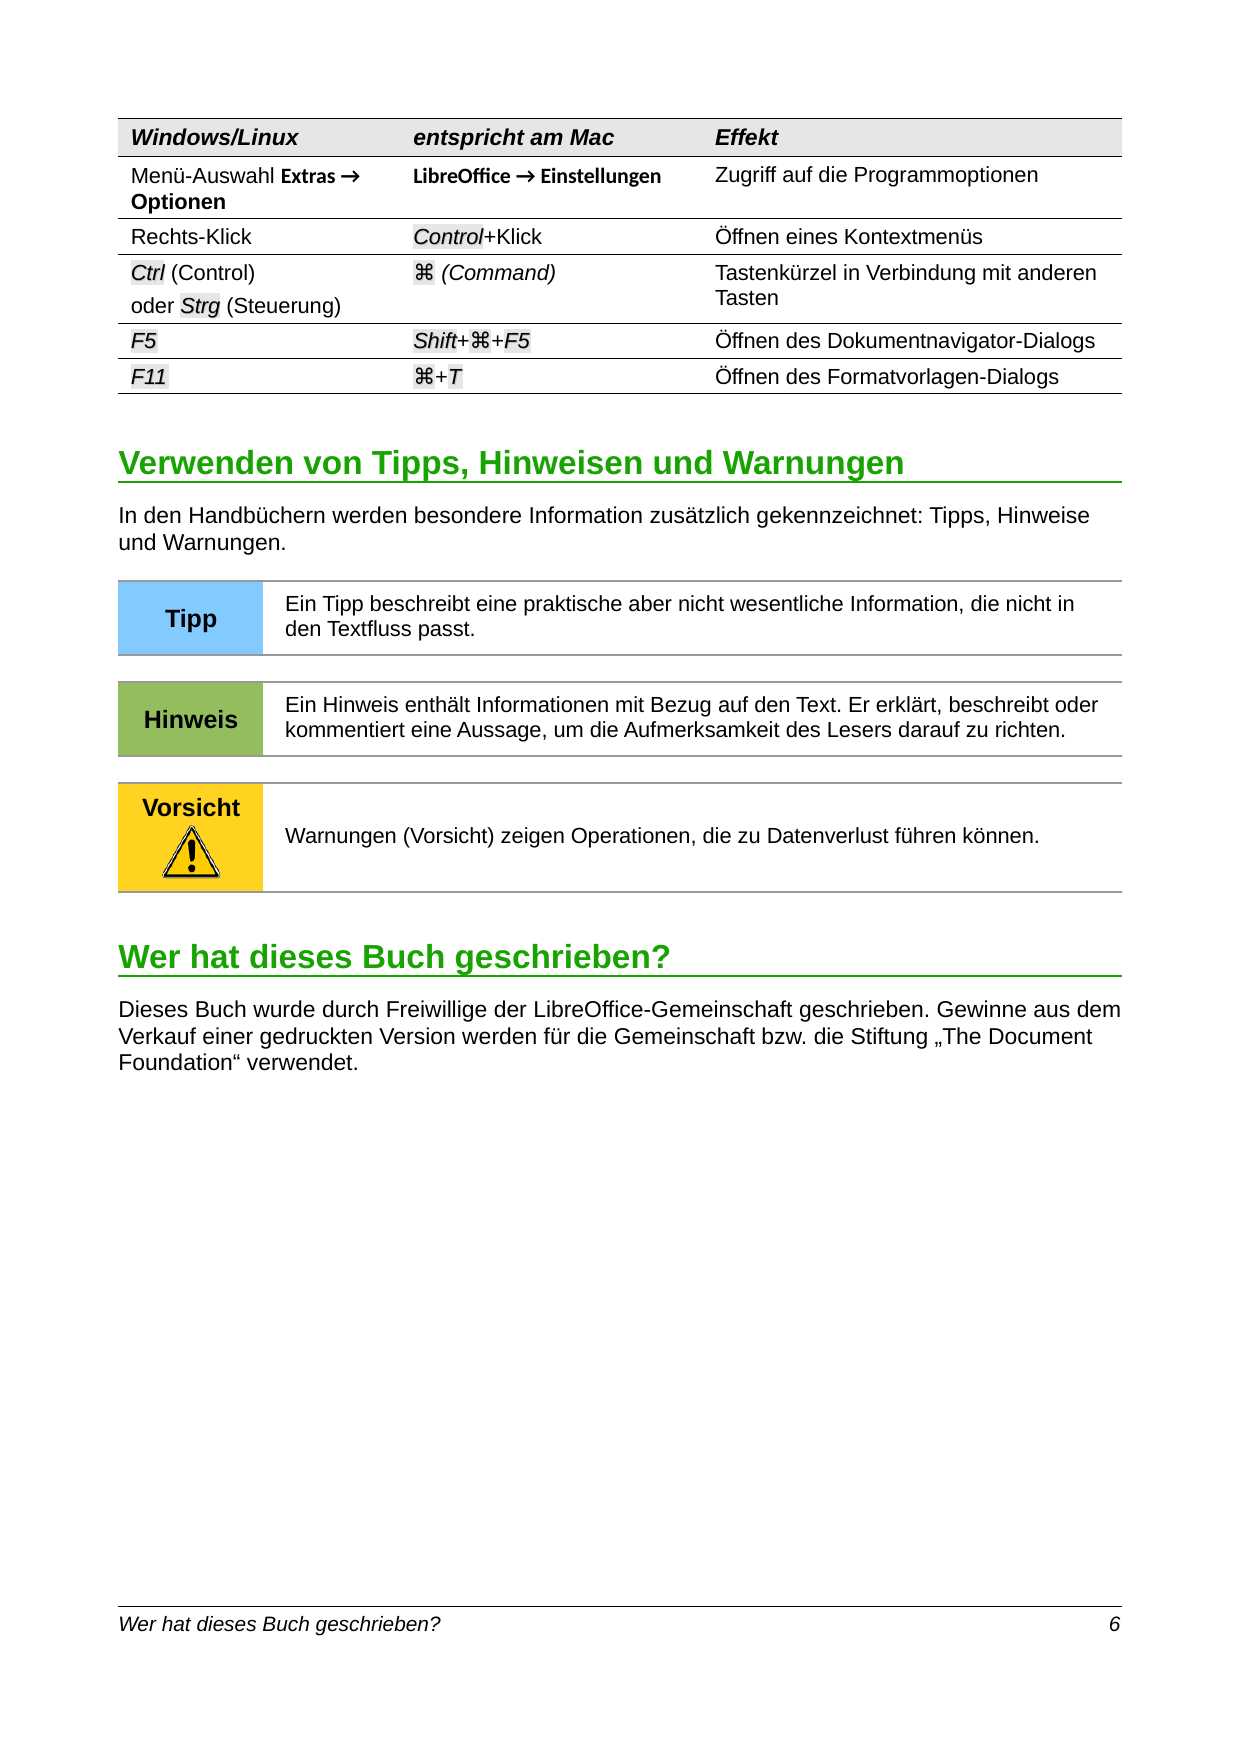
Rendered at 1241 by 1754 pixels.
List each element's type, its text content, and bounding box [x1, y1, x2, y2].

table_cell F5 [118, 324, 401, 358]
table_header Warnungen (Vorsicht) zeigen Operationen, die zu Datenverlust führen können. [264, 784, 1122, 891]
table_cell ⌘+T [401, 359, 702, 393]
text In den Handbüchern werden besondere Information zusätzlich gekennzeichnet: Tipps, Hinweise und Warnungen. [118, 502, 1122, 555]
table_cell Rechts-Klick [118, 219, 401, 254]
table_cell Tastenkürzel in Verbindung mit anderen Tasten [702, 255, 1122, 322]
table_header Ein Hinweis enthält Informationen mit Bezug auf den Text. Er erklärt, beschreibt oder kommentiert eine Aussage, um die Aufmerksamkeit des Lesers darauf zu richten. [264, 683, 1122, 755]
picture [158, 822, 224, 882]
table_cell Zugriff auf die Programmoptionen [702, 157, 1122, 218]
table_header Tipp [118, 582, 263, 654]
table_header Vorsicht [118, 784, 263, 891]
table_cell Öffnen eines Kontextmenüs [702, 219, 1122, 254]
table_header entspricht am Mac [401, 119, 702, 156]
table_cell Control+Klick [401, 219, 702, 254]
table_header Windows/Linux [118, 119, 401, 156]
subtitle Verwenden von Tipps, Hinweisen und Warnungen [118, 443, 1122, 481]
table_cell ⌘ (Command) [401, 255, 702, 322]
text Dieses Buch wurde durch Freiwillige der LibreOffice-Gemeinschaft geschrieben. Gewinne aus dem Verkauf einer gedruckten Version werden für die Gemeinschaft bzw. die Stiftung „The Document Foundation“ verwendet. [118, 996, 1122, 1075]
table_header Hinweis [118, 683, 263, 755]
table_cell F11 [118, 359, 401, 393]
table_header Effekt [702, 119, 1122, 156]
table_cell Öffnen des Formatvorlagen-Dialogs [702, 359, 1122, 393]
table_cell LibreOffice → Einstellungen [401, 157, 702, 218]
table_header Ein Tipp beschreibt eine praktische aber nicht wesentliche Information, die nicht in den Textfluss passt. [264, 582, 1122, 654]
table_cell Shift+⌘+F5 [401, 324, 702, 358]
table_cell Öffnen des Dokumentnavigator-Dialogs [702, 324, 1122, 358]
table_cell Ctrl (Control) oder Strg (Steuerung) [118, 255, 401, 322]
subtitle Wer hat dieses Buch geschrieben? [118, 937, 1122, 975]
table_cell Menü-Auswahl Extras → Optionen [118, 157, 401, 218]
